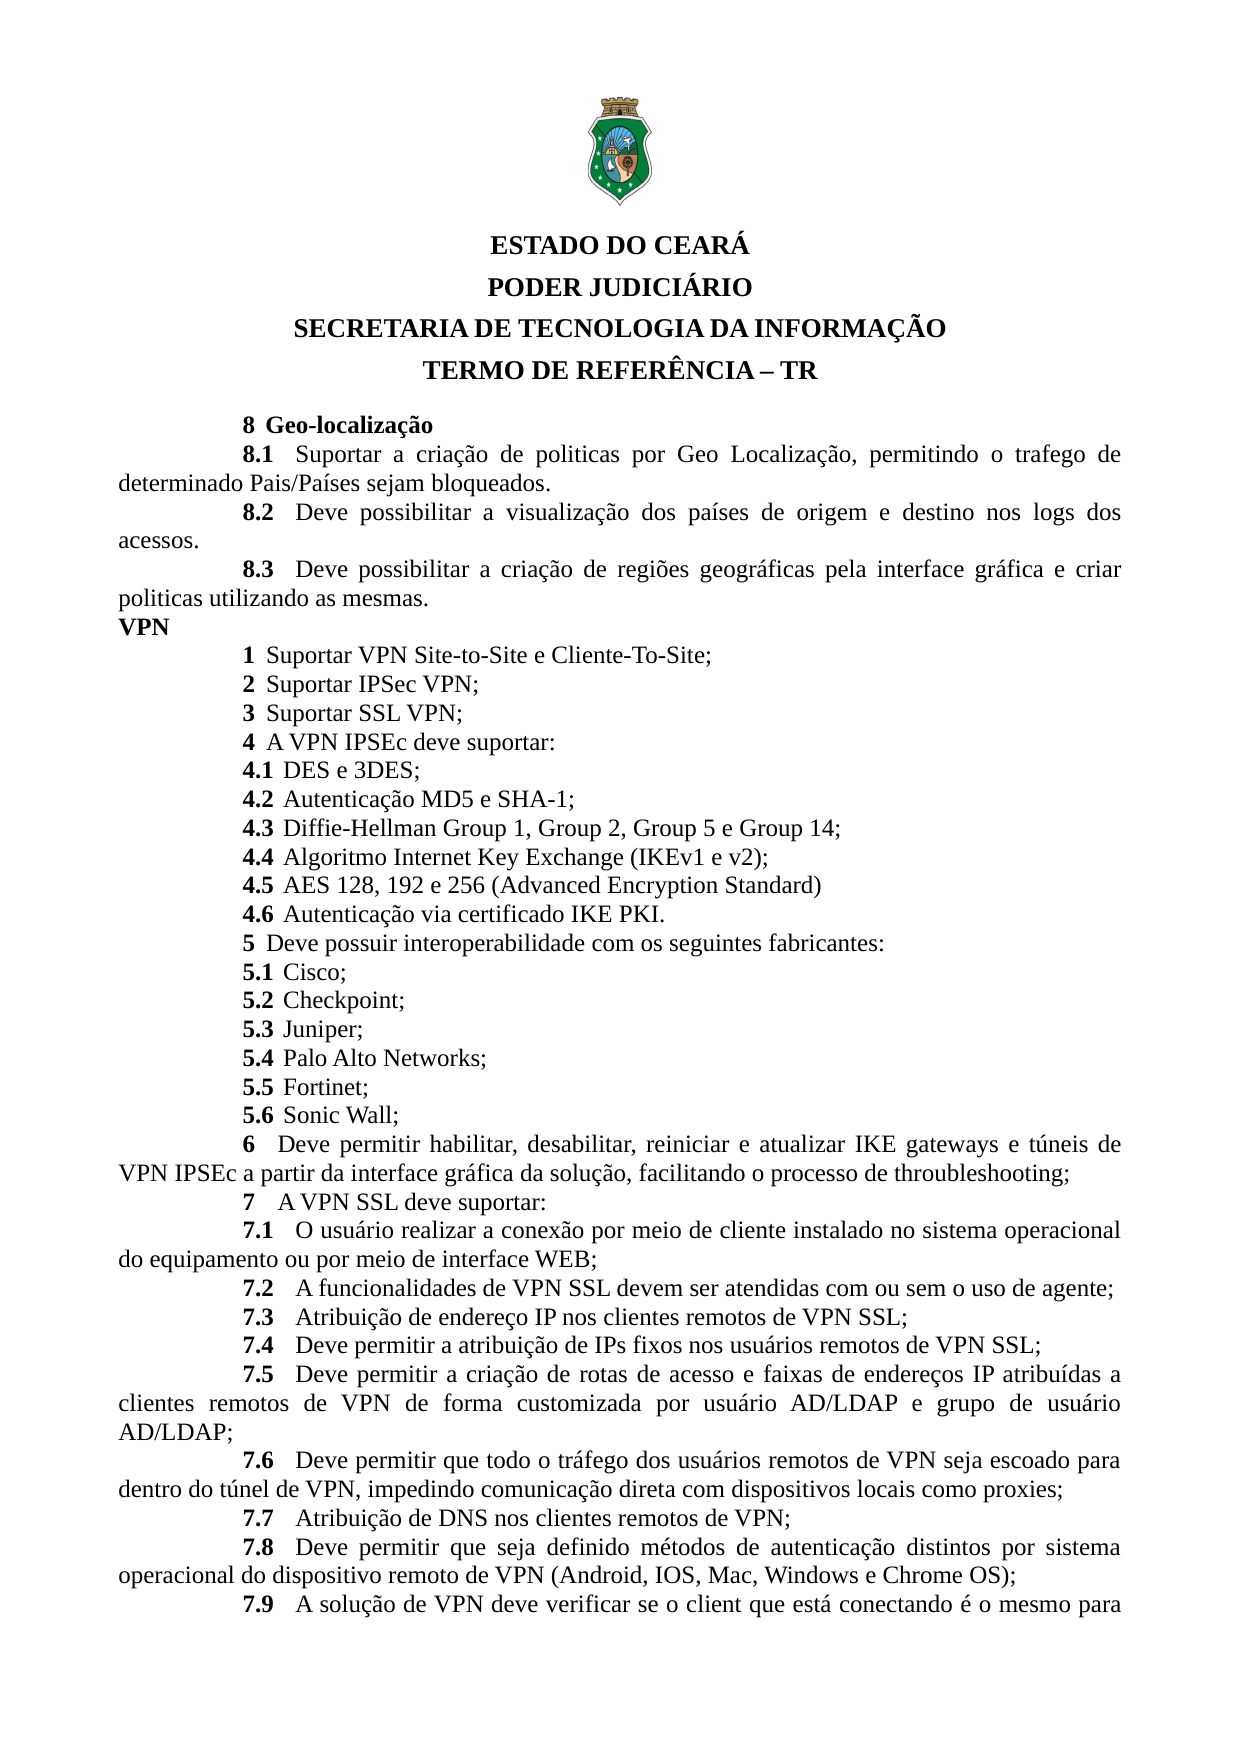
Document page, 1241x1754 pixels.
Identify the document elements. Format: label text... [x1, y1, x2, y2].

list O usuário realizar a conexão por meio de cliente instalado no sistema operacional do equipamento ou por meio de interface WEB; [118, 1216, 1122, 1273]
list Atribuição de endereço IP nos clientes remotos de VPN SSL; [118, 1302, 1122, 1331]
list Deve permitir a atribuição de IPs fixos nos usuários remotos de VPN SSL; [118, 1331, 1122, 1359]
list Deve possuir interoperabilidade com os seguintes fabricantes: [118, 928, 1122, 957]
list A solução de VPN deve verificar se o client que está conectando é o mesmo para [118, 1589, 1122, 1618]
list Deve possibilitar a criação de regiões geográficas pela interface gráfica e criar politicas utilizando as mesmas. [118, 554, 1122, 612]
list AES 128, 192 e 256 (Advanced Encryption Standard) [118, 871, 1122, 899]
list A VPN SSL deve suportar: [118, 1187, 1122, 1216]
list Diffie-Hellman Group 1, Group 2, Group 5 e Group 14; [118, 813, 1122, 842]
list Checkpoint; [118, 986, 1122, 1014]
list Cisco; [118, 957, 1122, 986]
list Deve permitir que todo o tráfego dos usuários remotos de VPN seja escoado para dentro do túnel de VPN, impedindo comunicação direta com dispositivos locais como proxies; [118, 1446, 1122, 1503]
list Sonic Wall; [118, 1101, 1122, 1129]
list Autenticação via certificado IKE PKI. [118, 899, 1122, 928]
list Suportar VPN Site-to-Site e Cliente-To-Site; [118, 641, 1122, 669]
list Fortinet; [118, 1072, 1122, 1101]
text VPN [118, 612, 1122, 641]
list Deve permitir a criação de rotas de acesso e faixas de endereços IP atribuídas a clientes remotos de VPN de forma customizada por usuário AD/LDAP e grupo de usuário AD/LDAP; [118, 1359, 1122, 1446]
list Palo Alto Networks; [118, 1043, 1122, 1072]
list Juniper; [118, 1014, 1122, 1043]
list DES e 3DES; [118, 756, 1122, 784]
list Geo-localização [118, 411, 1122, 439]
list Algoritmo Internet Key Exchange (IKEv1 e v2); [118, 842, 1122, 871]
list A funcionalidades de VPN SSL devem ser atendidas com ou sem o uso de agente; [118, 1273, 1122, 1302]
list Autenticação MD5 e SHA-1; [118, 784, 1122, 813]
list Deve permitir que seja definido métodos de autenticação distintos por sistema operacional do dispositivo remoto de VPN (Android, IOS, Mac, Windows e Chrome OS); [118, 1532, 1122, 1589]
list Deve permitir habilitar, desabilitar, reiniciar e atualizar IKE gateways e túneis de VPN IPSEc a partir da interface gráfica da solução, facilitando o processo de throubleshooting; [118, 1129, 1122, 1187]
list Deve possibilitar a visualização dos países de origem e destino nos logs dos acessos. [118, 497, 1122, 554]
list Atribuição de DNS nos clientes remotos de VPN; [118, 1503, 1122, 1532]
list Suportar IPSec VPN; [118, 669, 1122, 698]
list A VPN IPSEc deve suportar: [118, 727, 1122, 756]
list Suportar a criação de politicas por Geo Localização, permitindo o trafego de determinado Pais/Países sejam bloqueados. [118, 439, 1122, 497]
list Suportar SSL VPN; [118, 698, 1122, 727]
